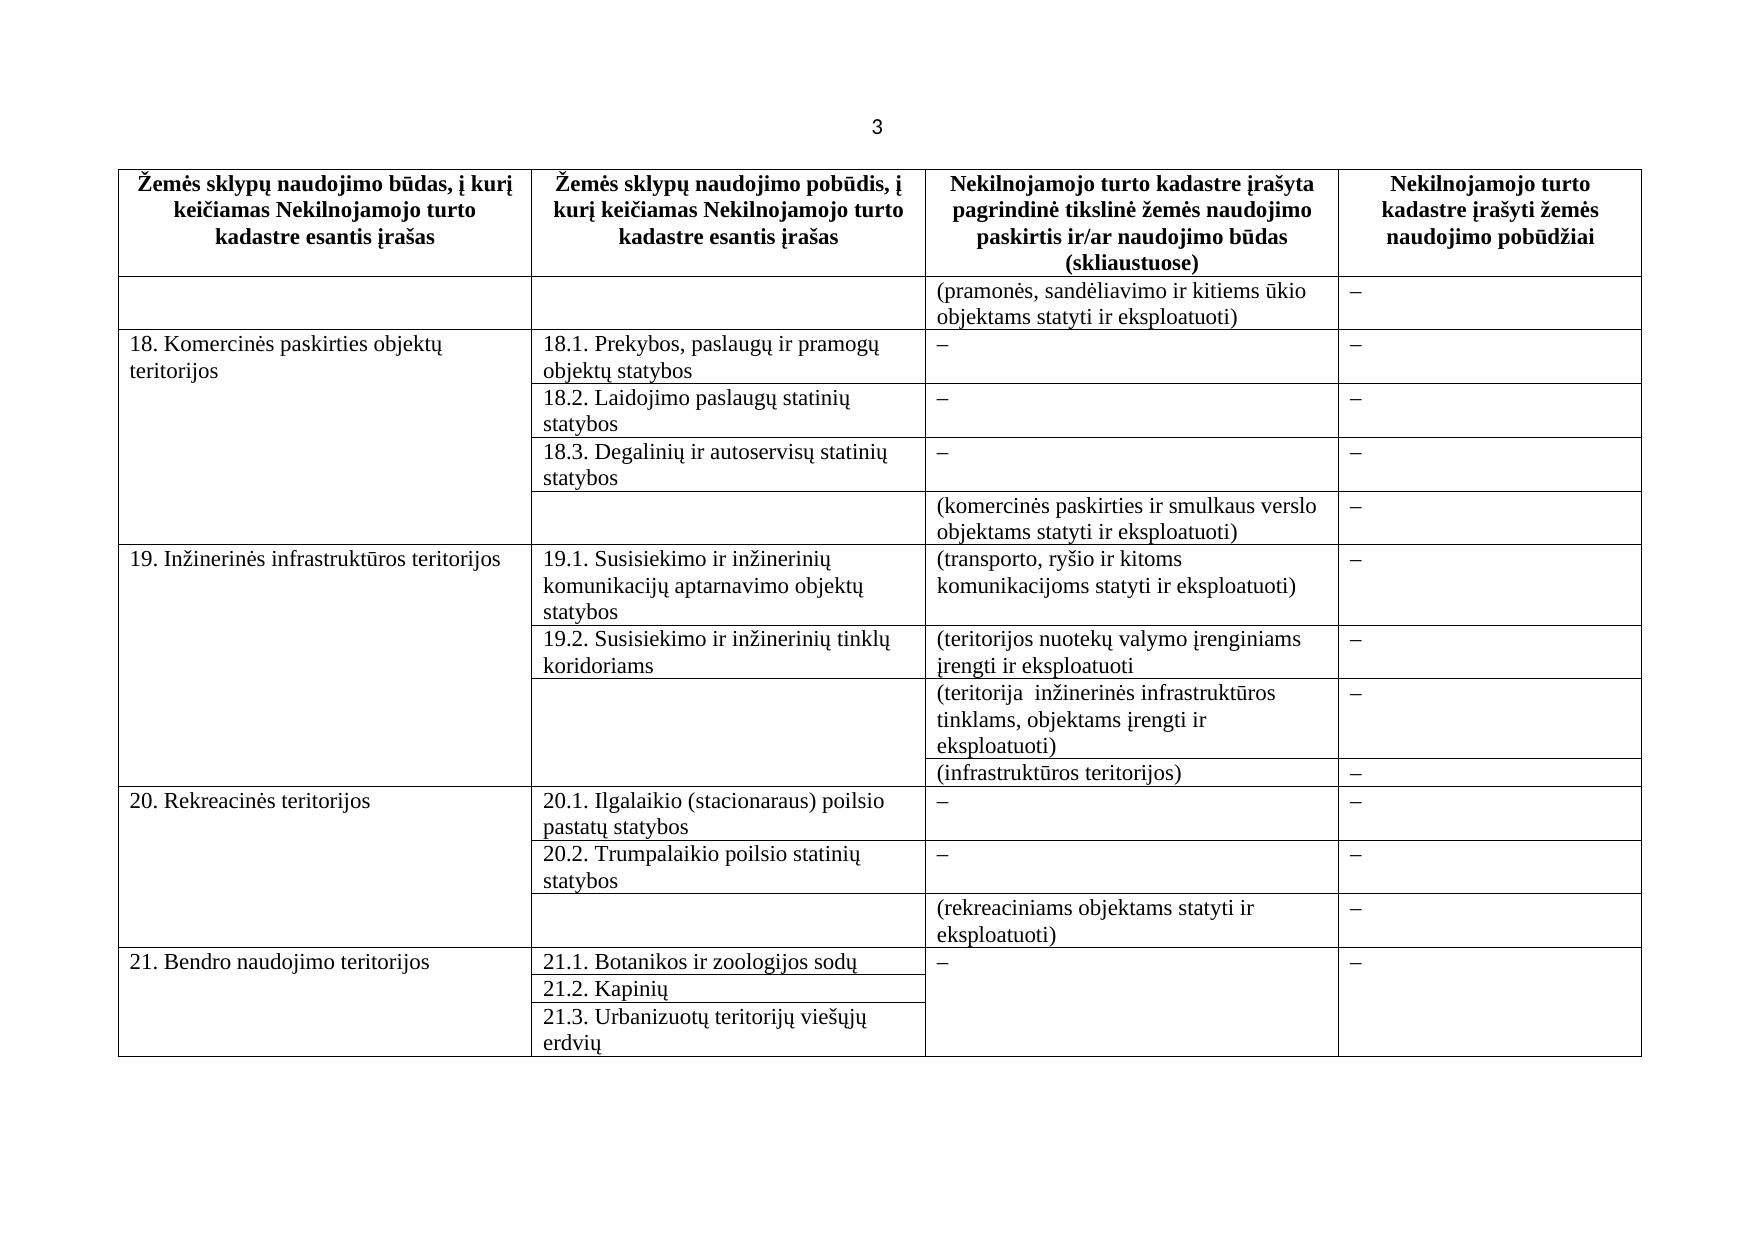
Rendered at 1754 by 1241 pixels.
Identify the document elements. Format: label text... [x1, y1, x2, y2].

table_cell (infrastruktūros teritorijos) [926, 759, 1338, 786]
table_cell – [1339, 492, 1641, 544]
table_cell – [926, 787, 1338, 839]
table_cell 21. Bendro naudojimo teritorijos [119, 948, 531, 1056]
table_cell 21.2. Kapinių [532, 975, 925, 1002]
table_header Nekilnojamojo turto kadastre įrašyti žemės naudojimo pobūdžiai [1339, 170, 1641, 276]
table_cell – [926, 384, 1338, 437]
table_cell – [1339, 277, 1641, 329]
table_cell – [1339, 787, 1641, 839]
table_cell – [926, 948, 1338, 1056]
table_cell (pramonės, sandėliavimo ir kitiems ūkio objektams statyti ir eksploatuoti) [926, 277, 1338, 329]
table_cell [532, 277, 925, 329]
table_cell (teritorijos nuotekų valymo įrenginiams įrengti ir eksploatuoti [926, 626, 1338, 678]
table_header Nekilnojamojo turto kadastre įrašyta pagrindinė tikslinė žemės naudojimo paskirtis ir/ar naudojimo būdas (skliaustuose) [926, 170, 1338, 276]
table_header Žemės sklypų naudojimo būdas, į kurį keičiamas Nekilnojamojo turto kadastre esantis įrašas [119, 170, 531, 276]
table_cell 19.2. Susisiekimo ir inžinerinių tinklų koridoriams [532, 626, 925, 678]
table_cell [532, 894, 925, 947]
table_cell – [926, 330, 1338, 383]
table_cell – [1339, 759, 1641, 786]
table_cell 21.3. Urbanizuotų teritorijų viešųjų erdvių [532, 1003, 925, 1056]
table_cell – [1339, 679, 1641, 758]
table_cell 18.1. Prekybos, paslaugų ir pramogų objektų statybos [532, 330, 925, 383]
table_cell 20.2. Trumpalaikio poilsio statinių statybos [532, 841, 925, 893]
table_cell – [1339, 894, 1641, 947]
table_cell – [1339, 626, 1641, 678]
table_cell [532, 492, 925, 544]
table_header Žemės sklypų naudojimo pobūdis, į kurį keičiamas Nekilnojamojo turto kadastre esantis įrašas [532, 170, 925, 276]
table_cell – [926, 438, 1338, 491]
table_cell [119, 277, 531, 329]
table_cell 18.3. Degalinių ir autoservisų statinių statybos [532, 438, 925, 491]
table_cell 19. Inžinerinės infrastruktūros teritorijos [119, 545, 531, 786]
table_cell (rekreaciniams objektams statyti ir eksploatuoti) [926, 894, 1338, 947]
table_cell – [1339, 330, 1641, 383]
table_cell 18.2. Laidojimo paslaugų statinių statybos [532, 384, 925, 437]
table_cell 20.1. Ilgalaikio (stacionaraus) poilsio pastatų statybos [532, 787, 925, 839]
table_cell (transporto, ryšio ir kitoms komunikacijoms statyti ir eksploatuoti) [926, 545, 1338, 624]
table_cell (komercinės paskirties ir smulkaus verslo objektams statyti ir eksploatuoti) [926, 492, 1338, 544]
table_cell – [1339, 438, 1641, 491]
table_cell – [926, 841, 1338, 893]
table_cell [532, 679, 925, 786]
table_cell 21.1. Botanikos ir zoologijos sodų [532, 948, 925, 974]
table_cell – [1339, 948, 1641, 1056]
table_cell – [1339, 545, 1641, 624]
table_cell 20. Rekreacinės teritorijos [119, 787, 531, 947]
table_cell (teritorija inžinerinės infrastruktūros tinklams, objektams įrengti ir eksploatuoti) [926, 679, 1338, 758]
table_cell 18. Komercinės paskirties objektų teritorijos [119, 330, 531, 544]
table_cell – [1339, 841, 1641, 893]
table_cell – [1339, 384, 1641, 437]
table_cell 19.1. Susisiekimo ir inžinerinių komunikacijų aptarnavimo objektų statybos [532, 545, 925, 624]
